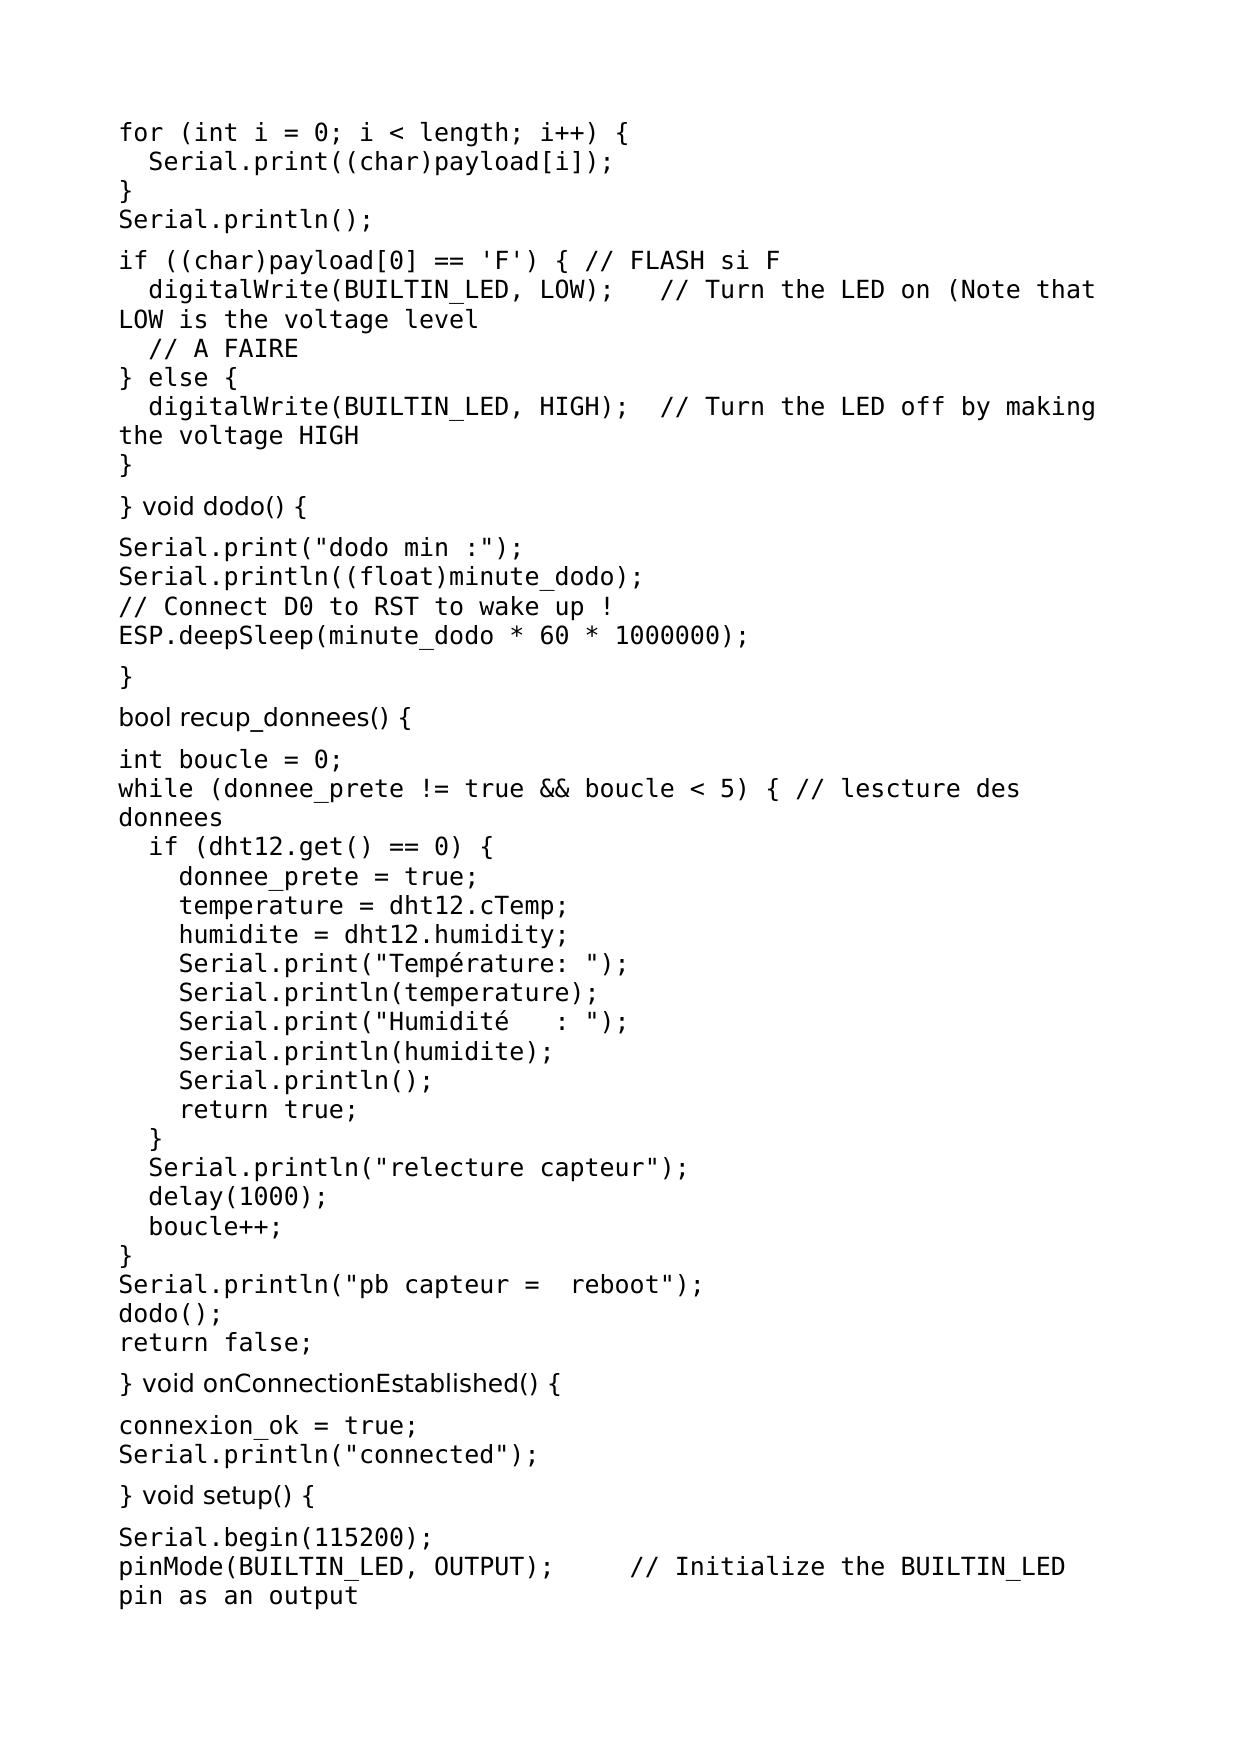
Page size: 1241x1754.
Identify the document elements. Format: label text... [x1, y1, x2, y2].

text bool recup_donnees() { [118, 703, 1122, 733]
text for (int i = 0; i < length; i++) { Serial.print((char)payload[i]); } Serial.println(); [118, 118, 1122, 235]
text int boucle = 0; while (donnee_prete != true && boucle < 5) { // lescture des donnees if (dht12.get() == 0) { donnee_prete = true; temperature = dht12.cTemp; humidite = dht12.humidity; Serial.print("Température: "); Serial.println(temperature); Serial.print("Humidité : "); Serial.println(humidite); Serial.println(); return true; } Serial.println("relecture capteur"); delay(1000); boucle++; } Serial.println("pb capteur = reboot"); dodo(); return false; [118, 745, 1122, 1358]
text Serial.begin(115200); pinMode(BUILTIN_LED, OUTPUT); // Initialize the BUILTIN_LED pin as an output [118, 1523, 1122, 1610]
text } void dodo() { [118, 492, 1122, 521]
text } [118, 662, 1122, 691]
text connexion_ok = true; Serial.println("connected"); [118, 1411, 1122, 1469]
text } void onConnectionEstablished() { [118, 1369, 1122, 1398]
text if ((char)payload[0] == 'F') { // FLASH si F digitalWrite(BUILTIN_LED, LOW); // Turn the LED on (Note that LOW is the voltage level // A FAIRE } else { digitalWrite(BUILTIN_LED, HIGH); // Turn the LED off by making the voltage HIGH } [118, 247, 1122, 480]
text Serial.print("dodo min :"); Serial.println((float)minute_dodo); // Connect D0 to RST to wake up ! ESP.deepSleep(minute_dodo * 60 * 1000000); [118, 533, 1122, 650]
text } void setup() { [118, 1481, 1122, 1510]
